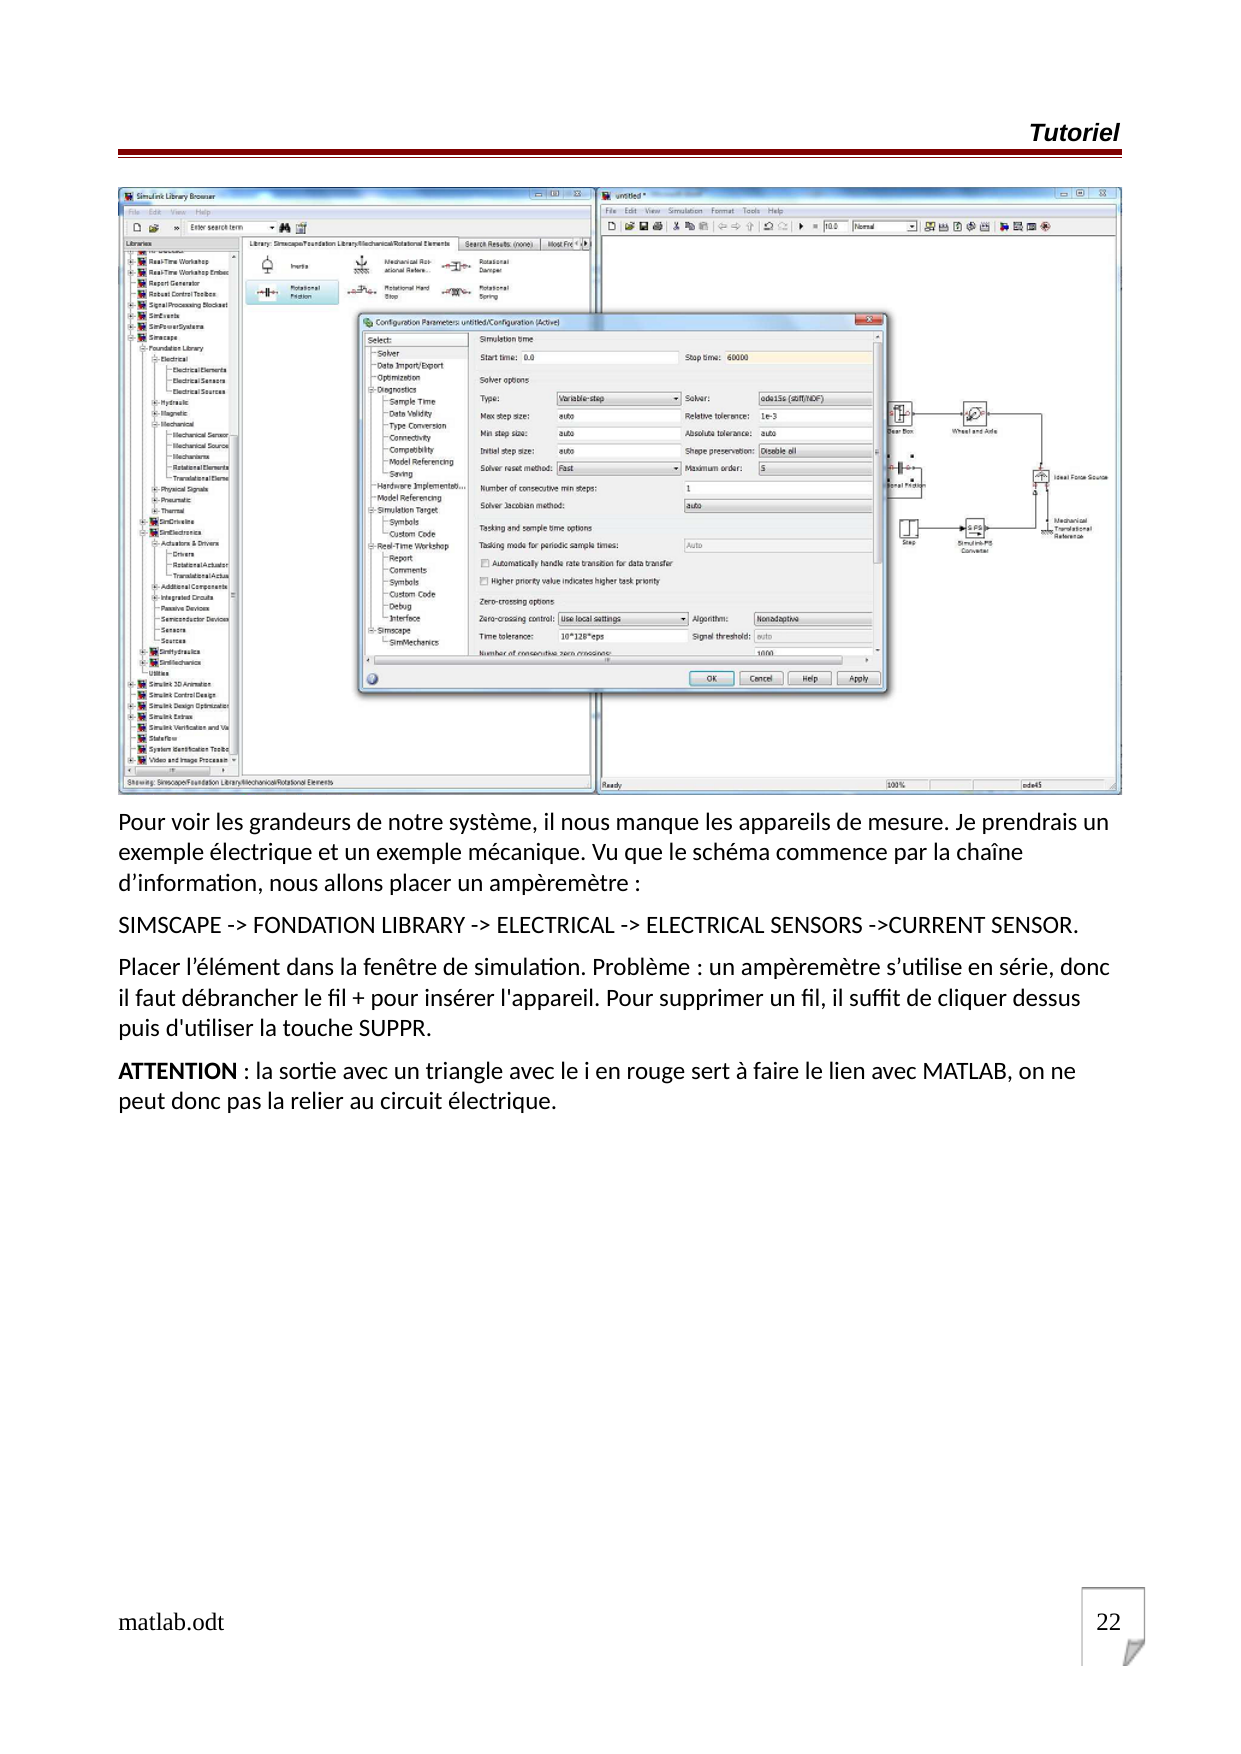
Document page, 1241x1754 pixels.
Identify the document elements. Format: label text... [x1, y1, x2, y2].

text Pour voir les grandeurs de notre système, il nous manque les appareils de mesure. Je prendrais un exemple électrique et un exemple mécanique. Vu que le schéma commence par la chaîne d’information, nous allons placer un ampèremètre : [118, 806, 1122, 897]
picture [118, 187, 1123, 795]
text Placer l’élément dans la fenêtre de simulation. Problème : un ampèremètre s’utilise en série, donc il faut débrancher le fil + pour insérer l'appareil. Pour supprimer un fil, il suffit de cliquer dessus puis d'utiliser la touche SUPPR. [118, 952, 1122, 1043]
text ATTENTION : la sortie avec un triangle avec le i en rouge sert à faire le lien avec MATLAB, on ne peut donc pas la relier au circuit électrique. [118, 1055, 1122, 1116]
text SIMSCAPE -> FONDATION LIBRARY -> ELECTRICAL -> ELECTRICAL SENSORS ->CURRENT SENSOR. [118, 909, 1122, 940]
